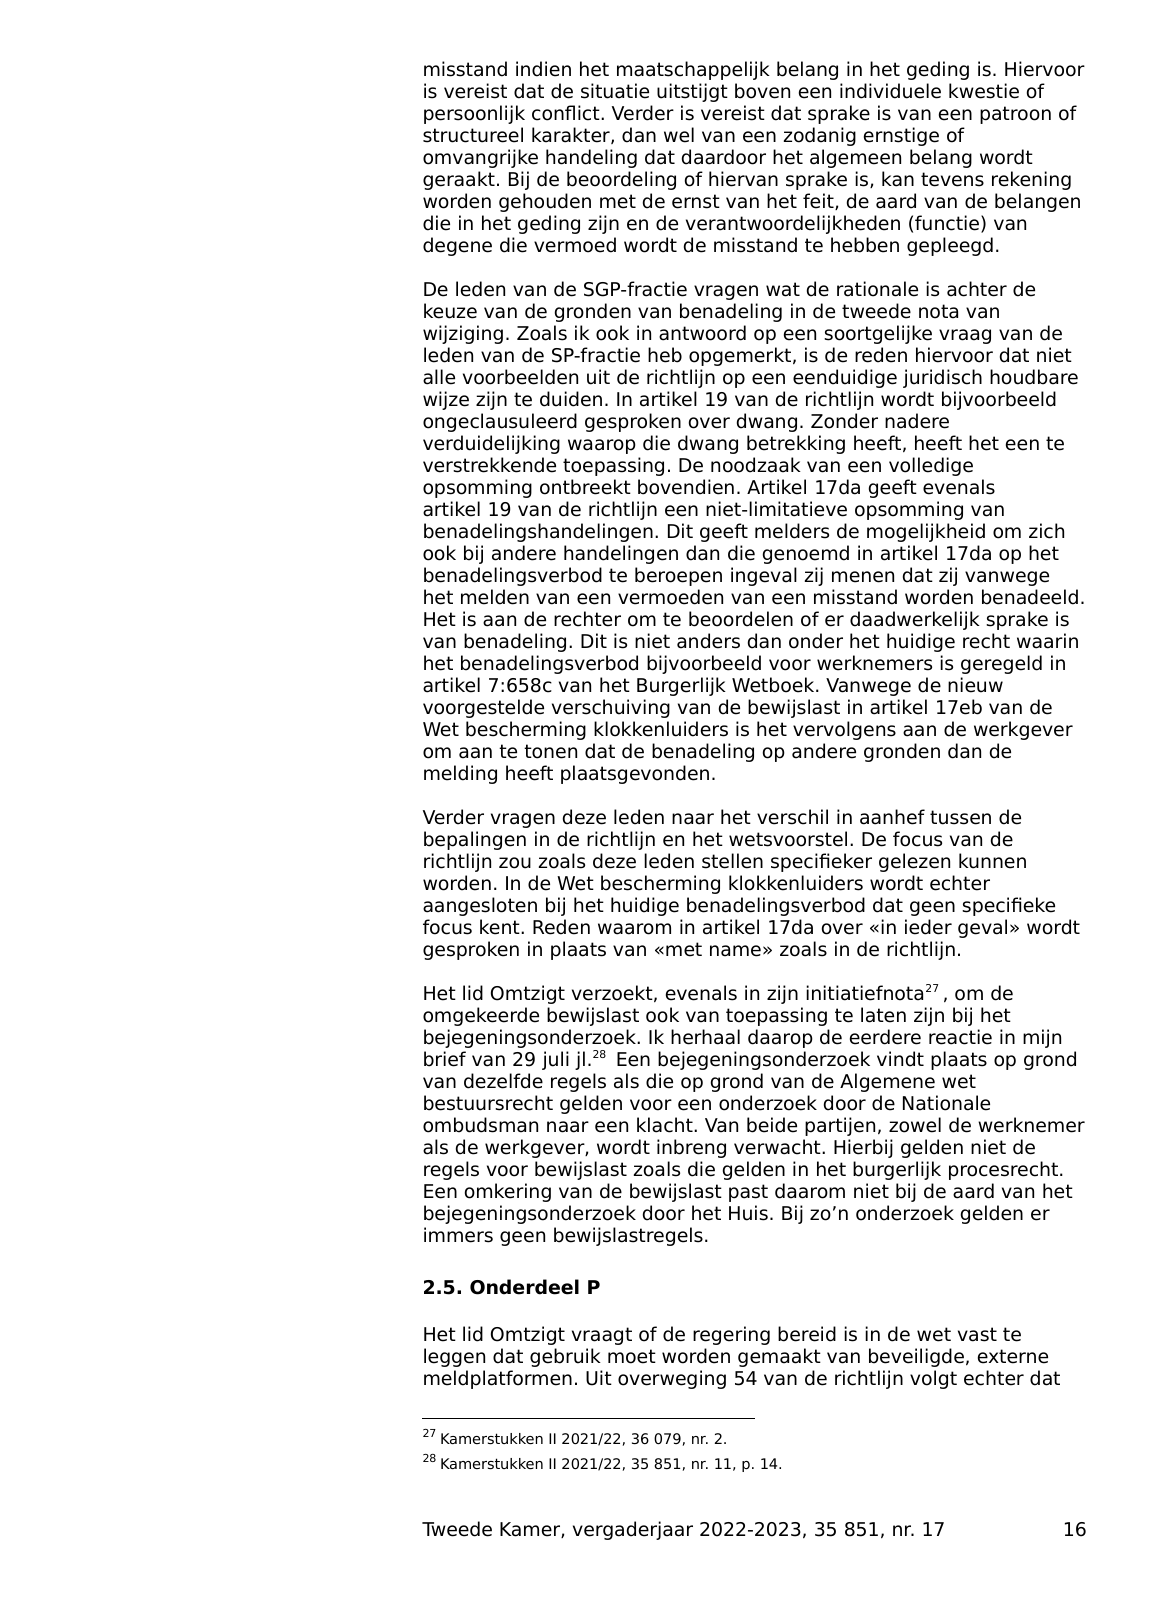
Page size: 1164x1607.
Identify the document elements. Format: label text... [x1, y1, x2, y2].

text Het lid Omtzigt vraagt of de regering bereid is in de wet vast te leggen dat gebruik moet worden gemaakt van beveiligde, externe meldplatformen. Uit overweging 54 van de richtlijn volgt echter dat [422, 1323, 1087, 1389]
text misstand indien het maatschappelijk belang in het geding is. Hiervoor is vereist dat de situatie uitstijgt boven een individuele kwestie of persoonlijk conflict. Verder is vereist dat sprake is van een patroon of structureel karakter, dan wel van een zodanig ernstige of omvangrijke handeling dat daardoor het algemeen belang wordt geraakt. Bij de beoordeling of hiervan sprake is, kan tevens rekening worden gehouden met de ernst van het feit, de aard van de belangen die in het geding zijn en de verantwoordelijkheden (functie) van degene die vermoed wordt de misstand te hebben gepleegd. [422, 59, 1087, 257]
text Verder vragen deze leden naar het verschil in aanhef tussen de bepalingen in de richtlijn en het wetsvoorstel. De focus van de richtlijn zou zoals deze leden stellen specifieker gelezen kunnen worden. In de Wet bescherming klokkenluiders wordt echter aangesloten bij het huidige benadelingsverbod dat geen specifieke focus kent. Reden waarom in artikel 17da over «in ieder geval» wordt gesproken in plaats van «met name» zoals in de richtlijn. [422, 807, 1087, 961]
text Kamerstukken II 2021/22, 35 851, nr. 11, p. 14. [422, 1452, 1087, 1474]
text Het lid Omtzigt verzoekt, evenals in zijn initiatiefnota, om de omgekeerde bewijslast ook van toepassing te laten zijn bij het bejegeningsonderzoek. Ik herhaal daarop de eerdere reactie in mijn brief van 29 juli jl. Een bejegeningsonderzoek vindt plaats op grond van dezelfde regels als die op grond van de Algemene wet bestuursrecht gelden voor een onderzoek door de Nationale ombudsman naar een klacht. Van beide partijen, zowel de werknemer als de werkgever, wordt inbreng verwacht. Hierbij gelden niet de regels voor bewijslast zoals die gelden in het burgerlijk procesrecht. Een omkering van de bewijslast past daarom niet bij de aard van het bejegeningsonderzoek door het Huis. Bij zo’n onderzoek gelden er immers geen bewijslastregels. [422, 983, 1087, 1247]
text Kamerstukken II 2021/22, 36 079, nr. 2. [422, 1427, 1087, 1449]
subtitle 2.5. Onderdeel P [422, 1277, 1087, 1298]
text De leden van de SGP-fractie vragen wat de rationale is achter de keuze van de gronden van benadeling in de tweede nota van wijziging. Zoals ik ook in antwoord op een soortgelijke vraag van de leden van de SP-fractie heb opgemerkt, is de reden hiervoor dat niet alle voorbeelden uit de richtlijn op een eenduidige juridisch houdbare wijze zijn te duiden. In artikel 19 van de richtlijn wordt bijvoorbeeld ongeclausuleerd gesproken over dwang. Zonder nadere verduidelijking waarop die dwang betrekking heeft, heeft het een te verstrekkende toepassing. De noodzaak van een volledige opsomming ontbreekt bovendien. Artikel 17da geeft evenals artikel 19 van de richtlijn een niet-limitatieve opsomming van benadelingshandelingen. Dit geeft melders de mogelijkheid om zich ook bij andere handelingen dan die genoemd in artikel 17da op het benadelingsverbod te beroepen ingeval zij menen dat zij vanwege het melden van een vermoeden van een misstand worden benadeeld. Het is aan de rechter om te beoordelen of er daadwerkelijk sprake is van benadeling. Dit is niet anders dan onder het huidige recht waarin het benadelingsverbod bijvoorbeeld voor werknemers is geregeld in artikel 7:658c van het Burgerlijk Wetboek. Vanwege de nieuw voorgestelde verschuiving van de bewijslast in artikel 17eb van de Wet bescherming klokkenluiders is het vervolgens aan de werkgever om aan te tonen dat de benadeling op andere gronden dan de melding heeft plaatsgevonden. [422, 279, 1087, 784]
